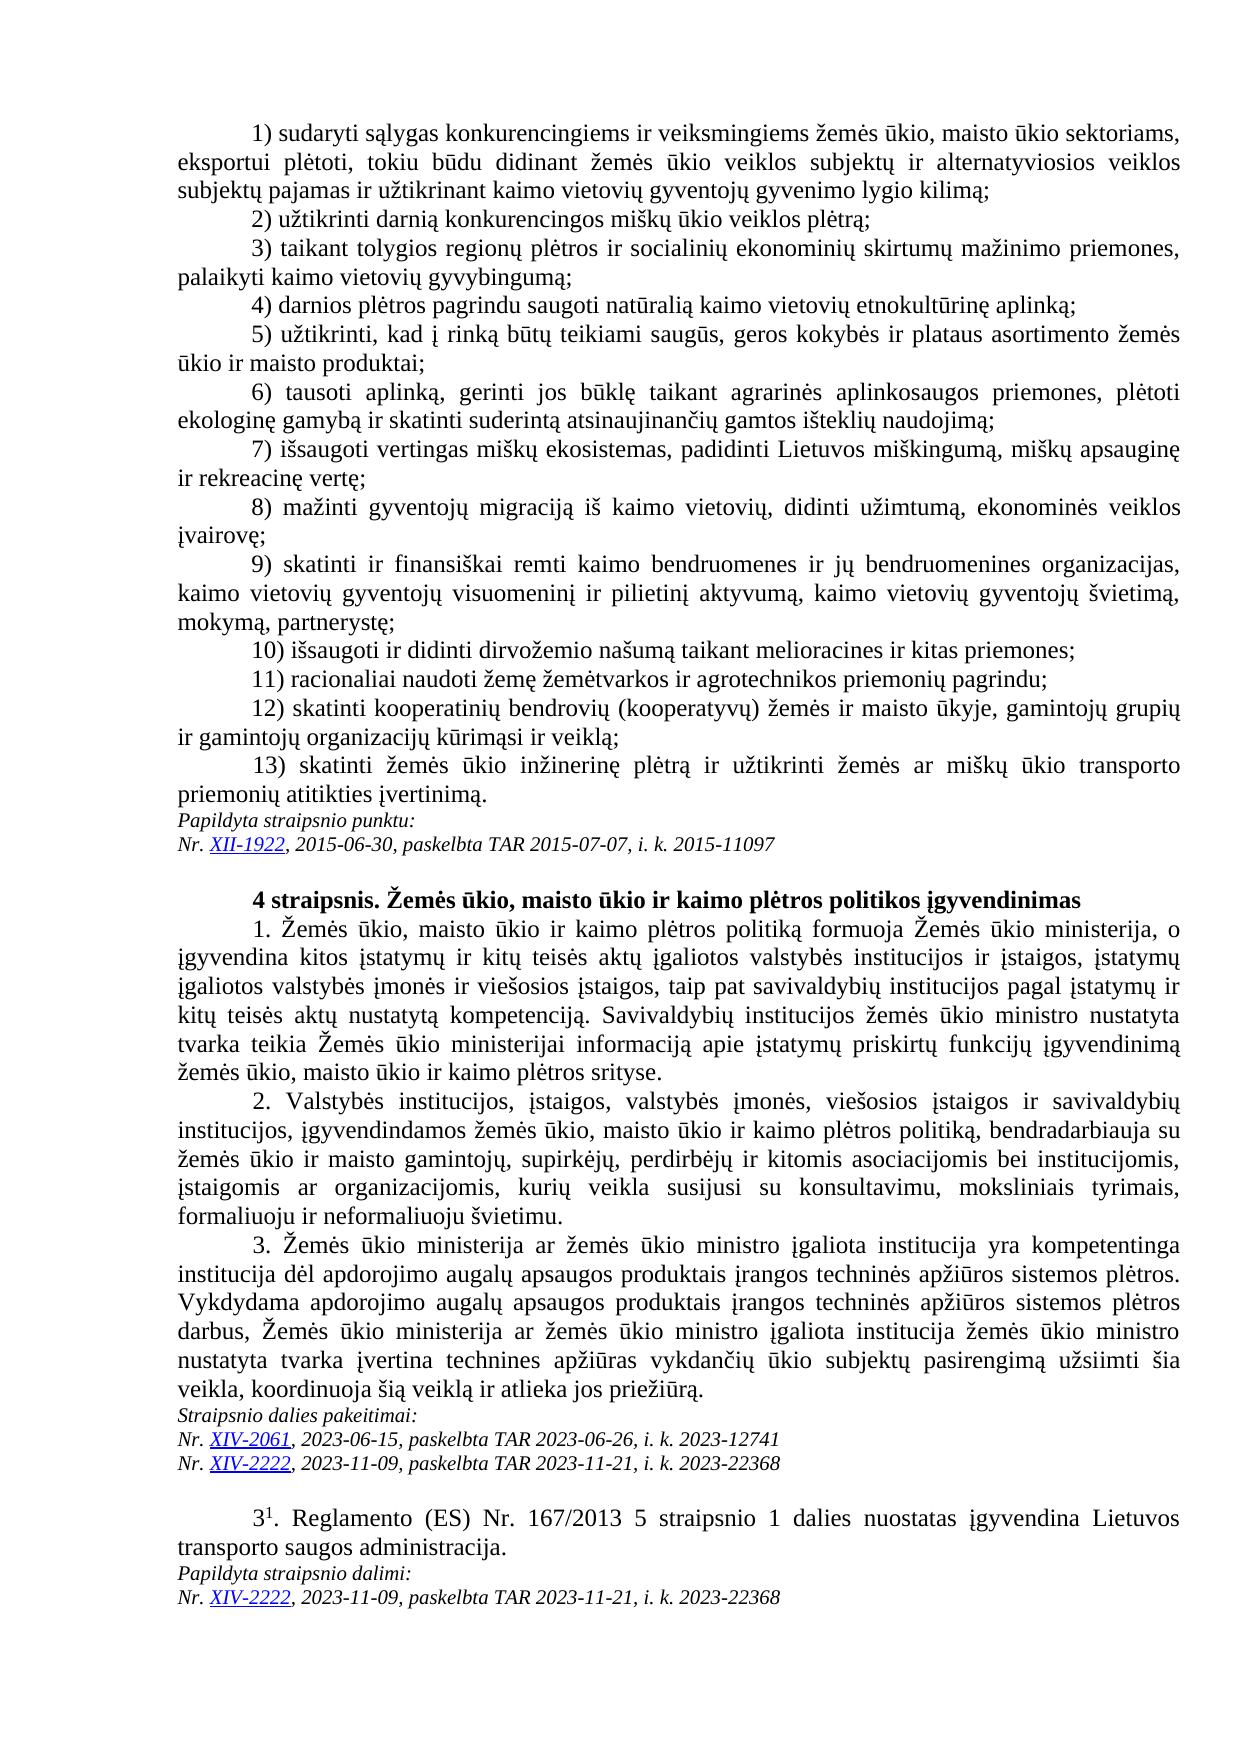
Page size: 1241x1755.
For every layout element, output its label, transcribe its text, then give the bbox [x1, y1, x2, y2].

text 8) mažinti gyventojų migraciją iš kaimo vietovių, didinti užimtumą, ekonominės veiklos įvairovę; [177, 492, 1181, 549]
text Nr. XIV-2222, 2023-11-09, paskelbta TAR 2023-11-21, i. k. 2023-22368 [177, 1451, 1181, 1475]
text 1. Žemės ūkio, maisto ūkio ir kaimo plėtros politiką formuoja Žemės ūkio ministerija, o įgyvendina kitos įstatymų ir kitų teisės aktų įgaliotos valstybės institucijos ir įstaigos, įstatymų įgaliotos valstybės įmonės ir viešosios įstaigos, taip pat savivaldybių institucijos pagal įstatymų ir kitų teisės aktų nustatytą kompetenciją. Savivaldybių institucijos žemės ūkio ministro nustatyta tvarka teikia Žemės ūkio ministerijai informaciją apie įstatymų priskirtų funkcijų įgyvendinimą žemės ūkio, maisto ūkio ir kaimo plėtros srityse. [177, 914, 1181, 1086]
text 3. Žemės ūkio ministerija ar žemės ūkio ministro įgaliota institucija yra kompetentinga institucija dėl apdorojimo augalų apsaugos produktais įrangos techninės apžiūros sistemos plėtros. Vykdydama apdorojimo augalų apsaugos produktais įrangos techninės apžiūros sistemos plėtros darbus, Žemės ūkio ministerija ar žemės ūkio ministro įgaliota institucija žemės ūkio ministro nustatyta tvarka įvertina technines apžiūras vykdančių ūkio subjektų pasirengimą užsiimti šia veikla, koordinuoja šią veiklą ir atlieka jos priežiūrą. [177, 1230, 1181, 1402]
text 1) sudaryti sąlygas konkurencingiems ir veiksmingiems žemės ūkio, maisto ūkio sektoriams, eksportui plėtoti, tokiu būdu didinant žemės ūkio veiklos subjektų ir alternatyviosios veiklos subjektų pajamas ir užtikrinant kaimo vietovių gyventojų gyvenimo lygio kilimą; [177, 118, 1181, 204]
text 9) skatinti ir finansiškai remti kaimo bendruomenes ir jų bendruomenines organizacijas, kaimo vietovių gyventojų visuomeninį ir pilietinį aktyvumą, kaimo vietovių gyventojų švietimą, mokymą, partnerystę; [177, 549, 1181, 636]
text Straipsnio dalies pakeitimai: [177, 1402, 1181, 1427]
text Nr. XIV-2222, 2023-11-09, paskelbta TAR 2023-11-21, i. k. 2023-22368 [177, 1585, 1181, 1609]
text 10) išsaugoti ir didinti dirvožemio našumą taikant melioracines ir kitas priemones; [177, 636, 1181, 664]
text 7) išsaugoti vertingas miškų ekosistemas, padidinti Lietuvos miškingumą, miškų apsauginę ir rekreacinę vertę; [177, 434, 1181, 492]
text 6) tausoti aplinką, gerinti jos būklę taikant agrarinės aplinkosaugos priemones, plėtoti ekologinę gamybą ir skatinti suderintą atsinaujinančių gamtos išteklių naudojimą; [177, 377, 1181, 434]
text 12) skatinti kooperatinių bendrovių (kooperatyvų) žemės ir maisto ūkyje, gamintojų grupių ir gamintojų organizacijų kūrimąsi ir veiklą; [177, 693, 1181, 751]
text 5) užtikrinti, kad į rinką būtų teikiami saugūs, geros kokybės ir plataus asortimento žemės ūkio ir maisto produktai; [177, 319, 1181, 377]
text 13) skatinti žemės ūkio inžinerinę plėtrą ir užtikrinti žemės ar miškų ūkio transporto priemonių atitikties įvertinimą. [177, 751, 1181, 808]
text 11) racionaliai naudoti žemę žemėtvarkos ir agrotechnikos priemonių pagrindu; [177, 664, 1181, 693]
text 31. Reglamento (ES) Nr. 167/2013 5 straipsnio 1 dalies nuostatas įgyvendina Lietuvos transporto saugos administracija. [177, 1503, 1181, 1561]
text 3) taikant tolygios regionų plėtros ir socialinių ekonominių skirtumų mažinimo priemones, palaikyti kaimo vietovių gyvybingumą; [177, 233, 1181, 291]
text Nr. XIV-2061, 2023-06-15, paskelbta TAR 2023-06-26, i. k. 2023-12741 [177, 1427, 1181, 1451]
text 4) darnios plėtros pagrindu saugoti natūralią kaimo vietovių etnokultūrinę aplinką; [177, 291, 1181, 319]
text Nr. XII-1922, 2015-06-30, paskelbta TAR 2015-07-07, i. k. 2015-11097 [177, 832, 1181, 856]
text Papildyta straipsnio dalimi: [177, 1561, 1181, 1585]
text 2. Valstybės institucijos, įstaigos, valstybės įmonės, viešosios įstaigos ir savivaldybių institucijos, įgyvendindamos žemės ūkio, maisto ūkio ir kaimo plėtros politiką, bendradarbiauja su žemės ūkio ir maisto gamintojų, supirkėjų, perdirbėjų ir kitomis asociacijomis bei institucijomis, įstaigomis ar organizacijomis, kurių veikla susijusi su konsultavimu, moksliniais tyrimais, formaliuoju ir neformaliuoju švietimu. [177, 1086, 1181, 1230]
text Papildyta straipsnio punktu: [177, 808, 1181, 832]
text 2) užtikrinti darnią konkurencingos miškų ūkio veiklos plėtrą; [177, 204, 1181, 233]
text 4 straipsnis. Žemės ūkio, maisto ūkio ir kaimo plėtros politikos įgyvendinimas [177, 885, 1181, 914]
